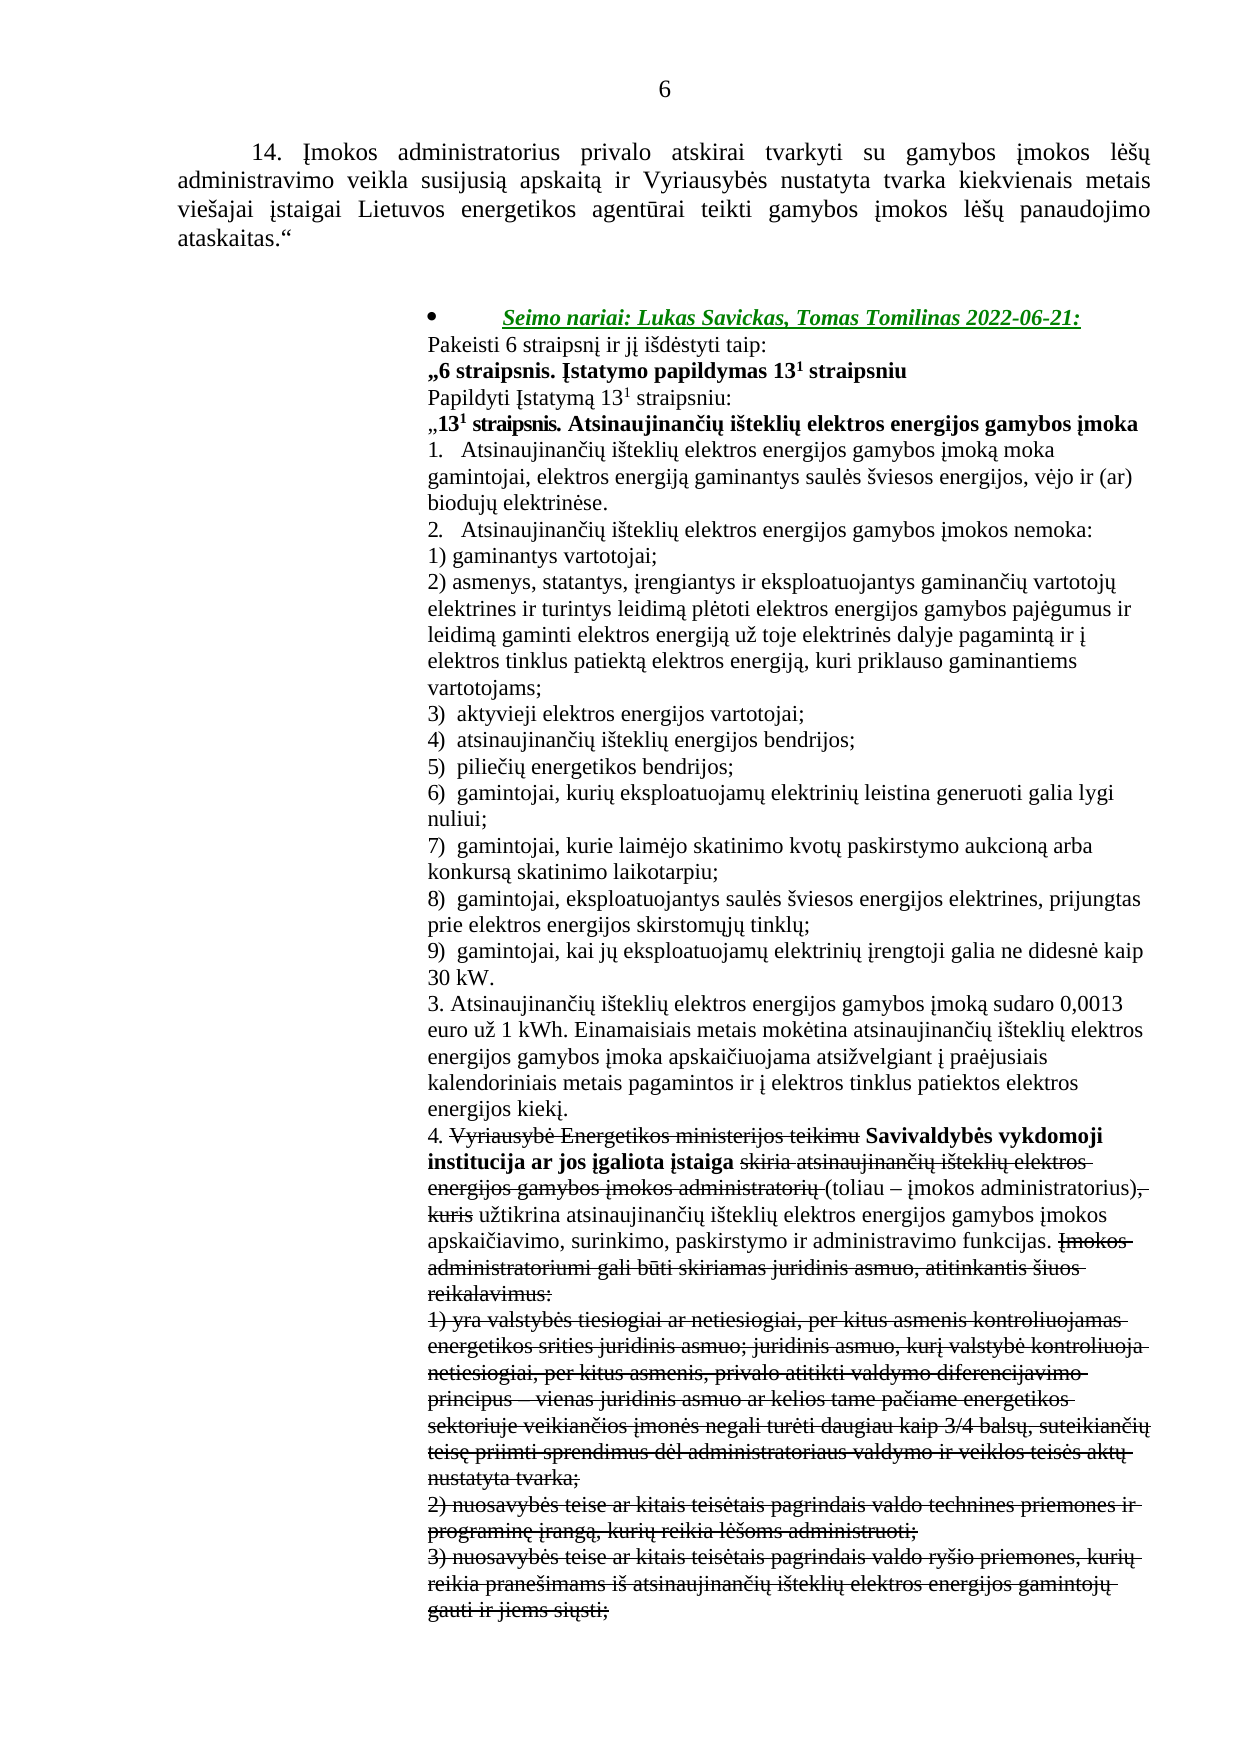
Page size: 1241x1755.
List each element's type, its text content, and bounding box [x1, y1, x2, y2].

text 3) nuosavybės teise ar kitais teisėtais pagrindais valdo ryšio priemones, kurių reikia pranešimams iš atsinaujinančių išteklių elektros energijos gamintojų gauti ir jiems siųsti; [427, 1543, 1152, 1622]
text 1. Atsinaujinančių išteklių elektros energijos gamybos įmoką moka gamintojai, elektros energiją gaminantys saulės šviesos energijos, vėjo ir (ar) biodujų elektrinėse. [427, 437, 1152, 516]
text „6 straipsnis. Įstatymo papildymas 131 straipsniu [427, 357, 1152, 384]
text 3) aktyvieji elektros energijos vartotojai; [427, 700, 1152, 726]
text 4) atsinaujinančių išteklių energijos bendrijos; [427, 726, 1152, 753]
text 5) piliečių energetikos bendrijos; [427, 753, 1152, 779]
text 2. Atsinaujinančių išteklių elektros energijos gamybos įmokos nemoka: [427, 516, 1152, 542]
text 9) gamintojai, kai jų eksploatuojamų elektrinių įrengtoji galia ne didesnė kaip 30 kW. [427, 937, 1152, 990]
text „131 straipsnis. Atsinaujinančių išteklių elektros energijos gamybos įmoka [427, 410, 1152, 437]
text Pakeisti 6 straipsnį ir jį išdėstyti taip: [427, 331, 1152, 357]
text 2) asmenys, statantys, įrengiantys ir eksploatuojantys gaminančių vartotojų elektrines ir turintys leidimą plėtoti elektros energijos gamybos pajėgumus ir leidimą gaminti elektros energiją už toje elektrinės dalyje pagamintą ir į elektros tinklus patiektą elektros energiją, kuri priklauso gaminantiems vartotojams; [427, 568, 1152, 700]
text 7) gamintojai, kurie laimėjo skatinimo kvotų paskirstymo aukcioną arba konkursą skatinimo laikotarpiu; [427, 832, 1152, 884]
text 2) nuosavybės teise ar kitais teisėtais pagrindais valdo technines priemones ir programinę įrangą, kurių reikia lėšoms administruoti; [427, 1491, 1152, 1543]
text 4. Vyriausybė Energetikos ministerijos teikimu Savivaldybės vykdomoji institucija ar jos įgaliota įstaiga skiria atsinaujinančių išteklių elektros energijos gamybos įmokos administratorių (toliau – įmokos administratorius), kuris užtikrina atsinaujinančių išteklių elektros energijos gamybos įmokos apskaičiavimo, surinkimo, paskirstymo ir administravimo funkcijas. Įmokos administratoriumi gali būti skiriamas juridinis asmuo, atitinkantis šiuos reikalavimus: [427, 1122, 1152, 1306]
text 14. Įmokos administratorius privalo atskirai tvarkyti su gamybos įmokos lėšų administravimo veikla susijusią apskaitą ir Vyriausybės nustatyta tvarka kiekvienais metais viešajai įstaigai Lietuvos energetikos agentūrai teikti gamybos įmokos lėšų panaudojimo ataskaitas.“ [177, 137, 1152, 252]
text 3. Atsinaujinančių išteklių elektros energijos gamybos įmoką sudaro 0,0013 euro už 1 kWh. Einamaisiais metais mokėtina atsinaujinančių išteklių elektros energijos gamybos įmoka apskaičiuojama atsižvelgiant į praėjusiais kalendoriniais metais pagamintos ir į elektros tinklus patiektos elektros energijos kiekį. [427, 990, 1152, 1122]
text 1) yra valstybės tiesiogiai ar netiesiogiai, per kitus asmenis kontroliuojamas energetikos srities juridinis asmuo; juridinis asmuo, kurį valstybė kontroliuoja netiesiogiai, per kitus asmenis, privalo atitikti valdymo diferencijavimo principus – vienas juridinis asmuo ar kelios tame pačiame energetikos sektoriuje veikiančios įmonės negali turėti daugiau kaip 3/4 balsų, suteikiančių teisę priimti sprendimus dėl administratoriaus valdymo ir veiklos teisės aktų nustatyta tvarka; [427, 1306, 1152, 1491]
text Papildyti Įstatymą 131 straipsniu: [427, 384, 1152, 410]
text 6) gamintojai, kurių eksploatuojamų elektrinių leistina generuoti galia lygi nuliui; [427, 779, 1152, 832]
text 1) gaminantys vartotojai; [427, 542, 1152, 568]
text 8) gamintojai, eksploatuojantys saulės šviesos energijos elektrines, prijungtas prie elektros energijos skirstomųjų tinklų; [427, 884, 1152, 937]
list Seimo nariai: Lukas Savickas, Tomas Tomilinas 2022-06-21: [427, 304, 1152, 331]
